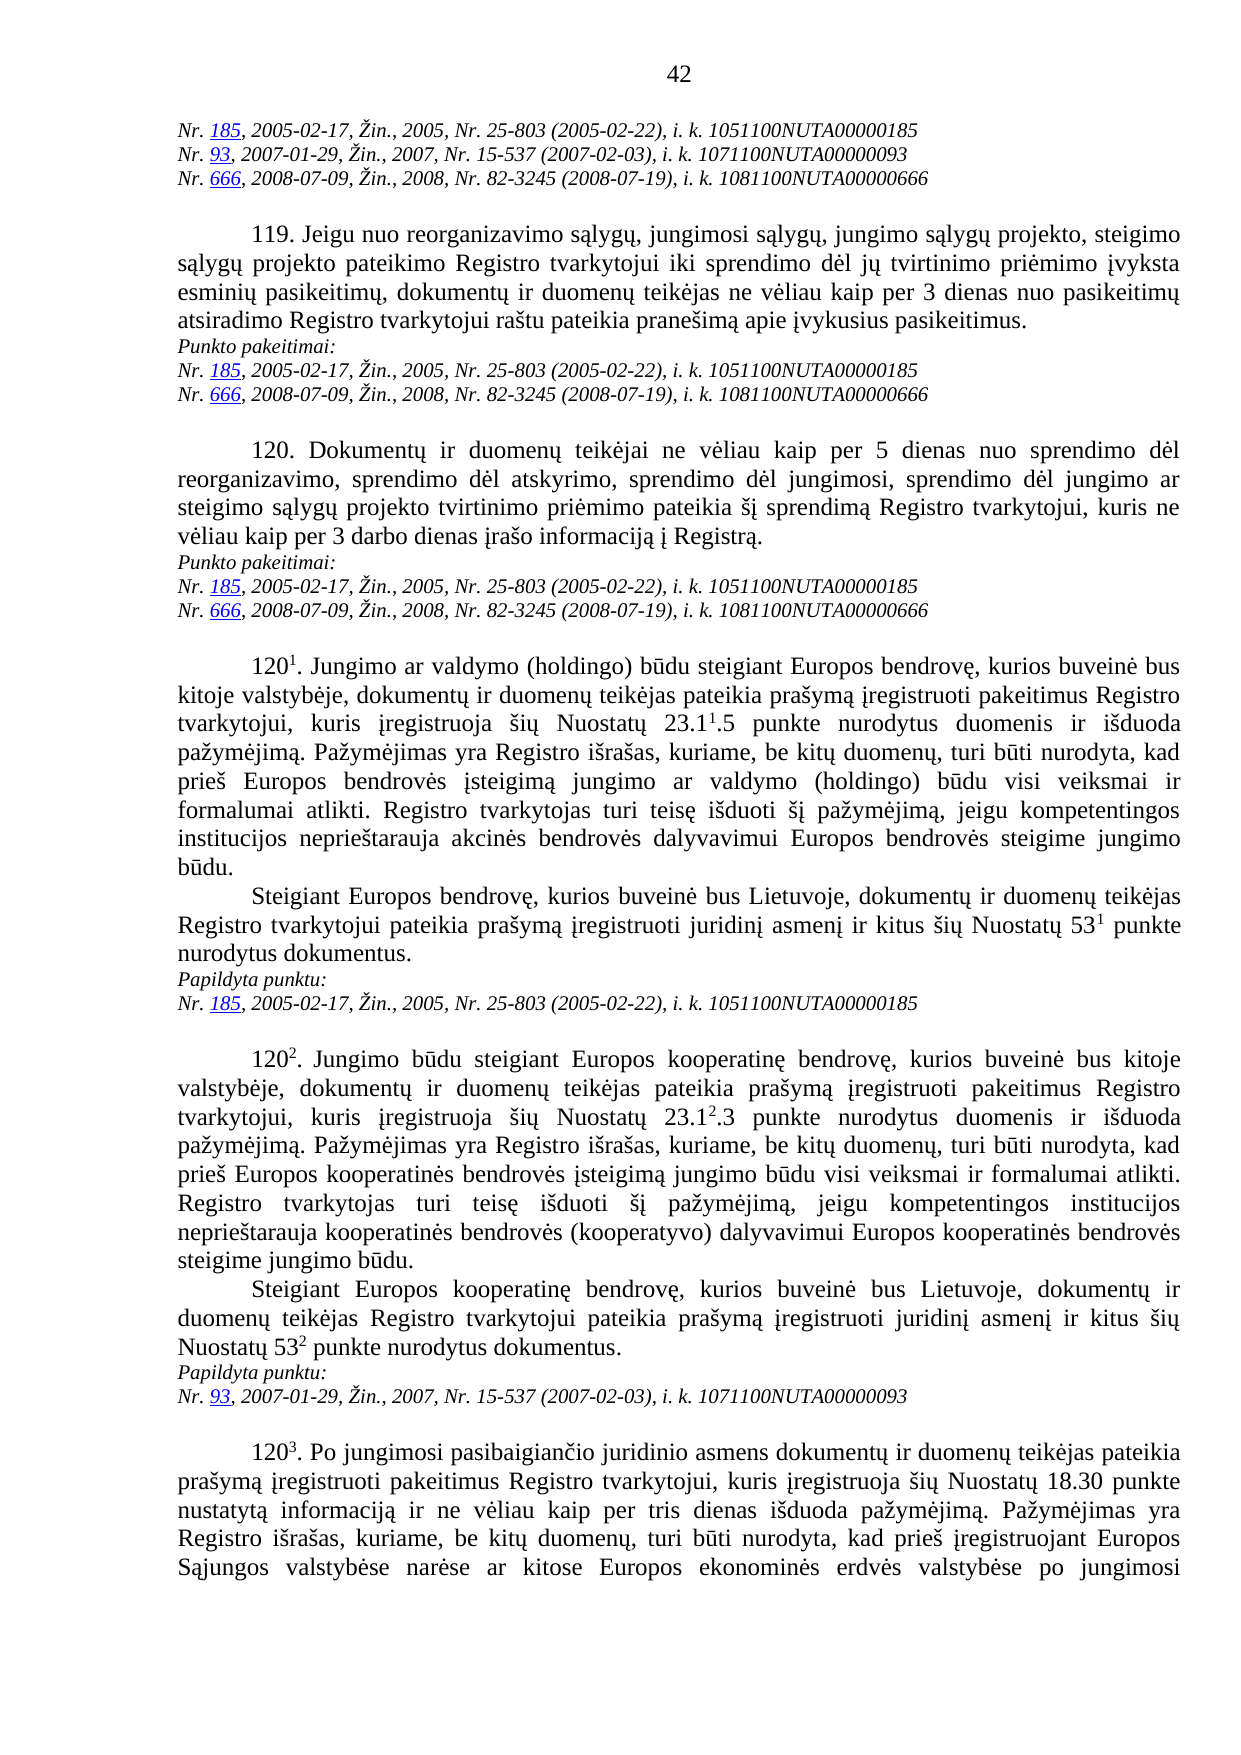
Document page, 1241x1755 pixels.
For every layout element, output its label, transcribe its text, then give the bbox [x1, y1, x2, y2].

text Nr. 93, 2007-01-29, Žin., 2007, Nr. 15-537 (2007-02-03), i. k. 1071100NUTA00000093 [177, 1384, 1181, 1408]
text Steigiant Europos kooperatinę bendrovę, kurios buveinė bus Lietuvoje, dokumentų ir duomenų teikėjas Registro tvarkytojui pateikia prašymą įregistruoti juridinį asmenį ir kitus šių Nuostatų 532 punkte nurodytus dokumentus. [177, 1274, 1181, 1360]
text Nr. 666, 2008-07-09, Žin., 2008, Nr. 82-3245 (2008-07-19), i. k. 1081100NUTA00000666 [177, 598, 1181, 622]
text Nr. 185, 2005-02-17, Žin., 2005, Nr. 25-803 (2005-02-22), i. k. 1051100NUTA00000185 [177, 118, 1181, 142]
text 120. Dokumentų ir duomenų teikėjai ne vėliau kaip per 5 dienas nuo sprendimo dėl reorganizavimo, sprendimo dėl atskyrimo, sprendimo dėl jungimosi, sprendimo dėl jungimo ar steigimo sąlygų projekto tvirtinimo priėmimo pateikia šį sprendimą Registro tvarkytojui, kuris ne vėliau kaip per 3 darbo dienas įrašo informaciją į Registrą. [177, 435, 1181, 550]
text 119. Jeigu nuo reorganizavimo sąlygų, jungimosi sąlygų, jungimo sąlygų projekto, steigimo sąlygų projekto pateikimo Registro tvarkytojui iki sprendimo dėl jų tvirtinimo priėmimo įvyksta esminių pasikeitimų, dokumentų ir duomenų teikėjas ne vėliau kaip per 3 dienas nuo pasikeitimų atsiradimo Registro tvarkytojui raštu pateikia pranešimą apie įvykusius pasikeitimus. [177, 219, 1181, 334]
text Papildyta punktu: [177, 967, 1181, 991]
text 1203. Po jungimosi pasibaigiančio juridinio asmens dokumentų ir duomenų teikėjas pateikia prašymą įregistruoti pakeitimus Registro tvarkytojui, kuris įregistruoja šių Nuostatų 18.30 punkte nustatytą informaciją ir ne vėliau kaip per tris dienas išduoda pažymėjimą. Pažymėjimas yra Registro išrašas, kuriame, be kitų duomenų, turi būti nurodyta, kad prieš įregistruojant Europos Sąjungos valstybėse narėse ar kitose Europos ekonominės erdvės valstybėse po jungimosi [177, 1437, 1181, 1581]
text Nr. 666, 2008-07-09, Žin., 2008, Nr. 82-3245 (2008-07-19), i. k. 1081100NUTA00000666 [177, 166, 1181, 190]
text Nr. 185, 2005-02-17, Žin., 2005, Nr. 25-803 (2005-02-22), i. k. 1051100NUTA00000185 [177, 574, 1181, 598]
text Nr. 666, 2008-07-09, Žin., 2008, Nr. 82-3245 (2008-07-19), i. k. 1081100NUTA00000666 [177, 382, 1181, 406]
text 1202. Jungimo būdu steigiant Europos kooperatinę bendrovę, kurios buveinė bus kitoje valstybėje, dokumentų ir duomenų teikėjas pateikia prašymą įregistruoti pakeitimus Registro tvarkytojui, kuris įregistruoja šių Nuostatų 23.12.3 punkte nurodytus duomenis ir išduoda pažymėjimą. Pažymėjimas yra Registro išrašas, kuriame, be kitų duomenų, turi būti nurodyta, kad prieš Europos kooperatinės bendrovės įsteigimą jungimo būdu visi veiksmai ir formalumai atlikti. Registro tvarkytojas turi teisę išduoti šį pažymėjimą, jeigu kompetentingos institucijos neprieštarauja kooperatinės bendrovės (kooperatyvo) dalyvavimui Europos kooperatinės bendrovės steigime jungimo būdu. [177, 1044, 1181, 1274]
text Nr. 93, 2007-01-29, Žin., 2007, Nr. 15-537 (2007-02-03), i. k. 1071100NUTA00000093 [177, 142, 1181, 166]
text Nr. 185, 2005-02-17, Žin., 2005, Nr. 25-803 (2005-02-22), i. k. 1051100NUTA00000185 [177, 358, 1181, 382]
text Papildyta punktu: [177, 1360, 1181, 1384]
text Punkto pakeitimai: [177, 550, 1181, 574]
text Steigiant Europos bendrovę, kurios buveinė bus Lietuvoje, dokumentų ir duomenų teikėjas Registro tvarkytojui pateikia prašymą įregistruoti juridinį asmenį ir kitus šių Nuostatų 531 punkte nurodytus dokumentus. [177, 881, 1181, 967]
text Punkto pakeitimai: [177, 334, 1181, 358]
text Nr. 185, 2005-02-17, Žin., 2005, Nr. 25-803 (2005-02-22), i. k. 1051100NUTA00000185 [177, 991, 1181, 1015]
text 1201. Jungimo ar valdymo (holdingo) būdu steigiant Europos bendrovę, kurios buveinė bus kitoje valstybėje, dokumentų ir duomenų teikėjas pateikia prašymą įregistruoti pakeitimus Registro tvarkytojui, kuris įregistruoja šių Nuostatų 23.11.5 punkte nurodytus duomenis ir išduoda pažymėjimą. Pažymėjimas yra Registro išrašas, kuriame, be kitų duomenų, turi būti nurodyta, kad prieš Europos bendrovės įsteigimą jungimo ar valdymo (holdingo) būdu visi veiksmai ir formalumai atlikti. Registro tvarkytojas turi teisę išduoti šį pažymėjimą, jeigu kompetentingos institucijos neprieštarauja akcinės bendrovės dalyvavimui Europos bendrovės steigime jungimo būdu. [177, 651, 1181, 881]
